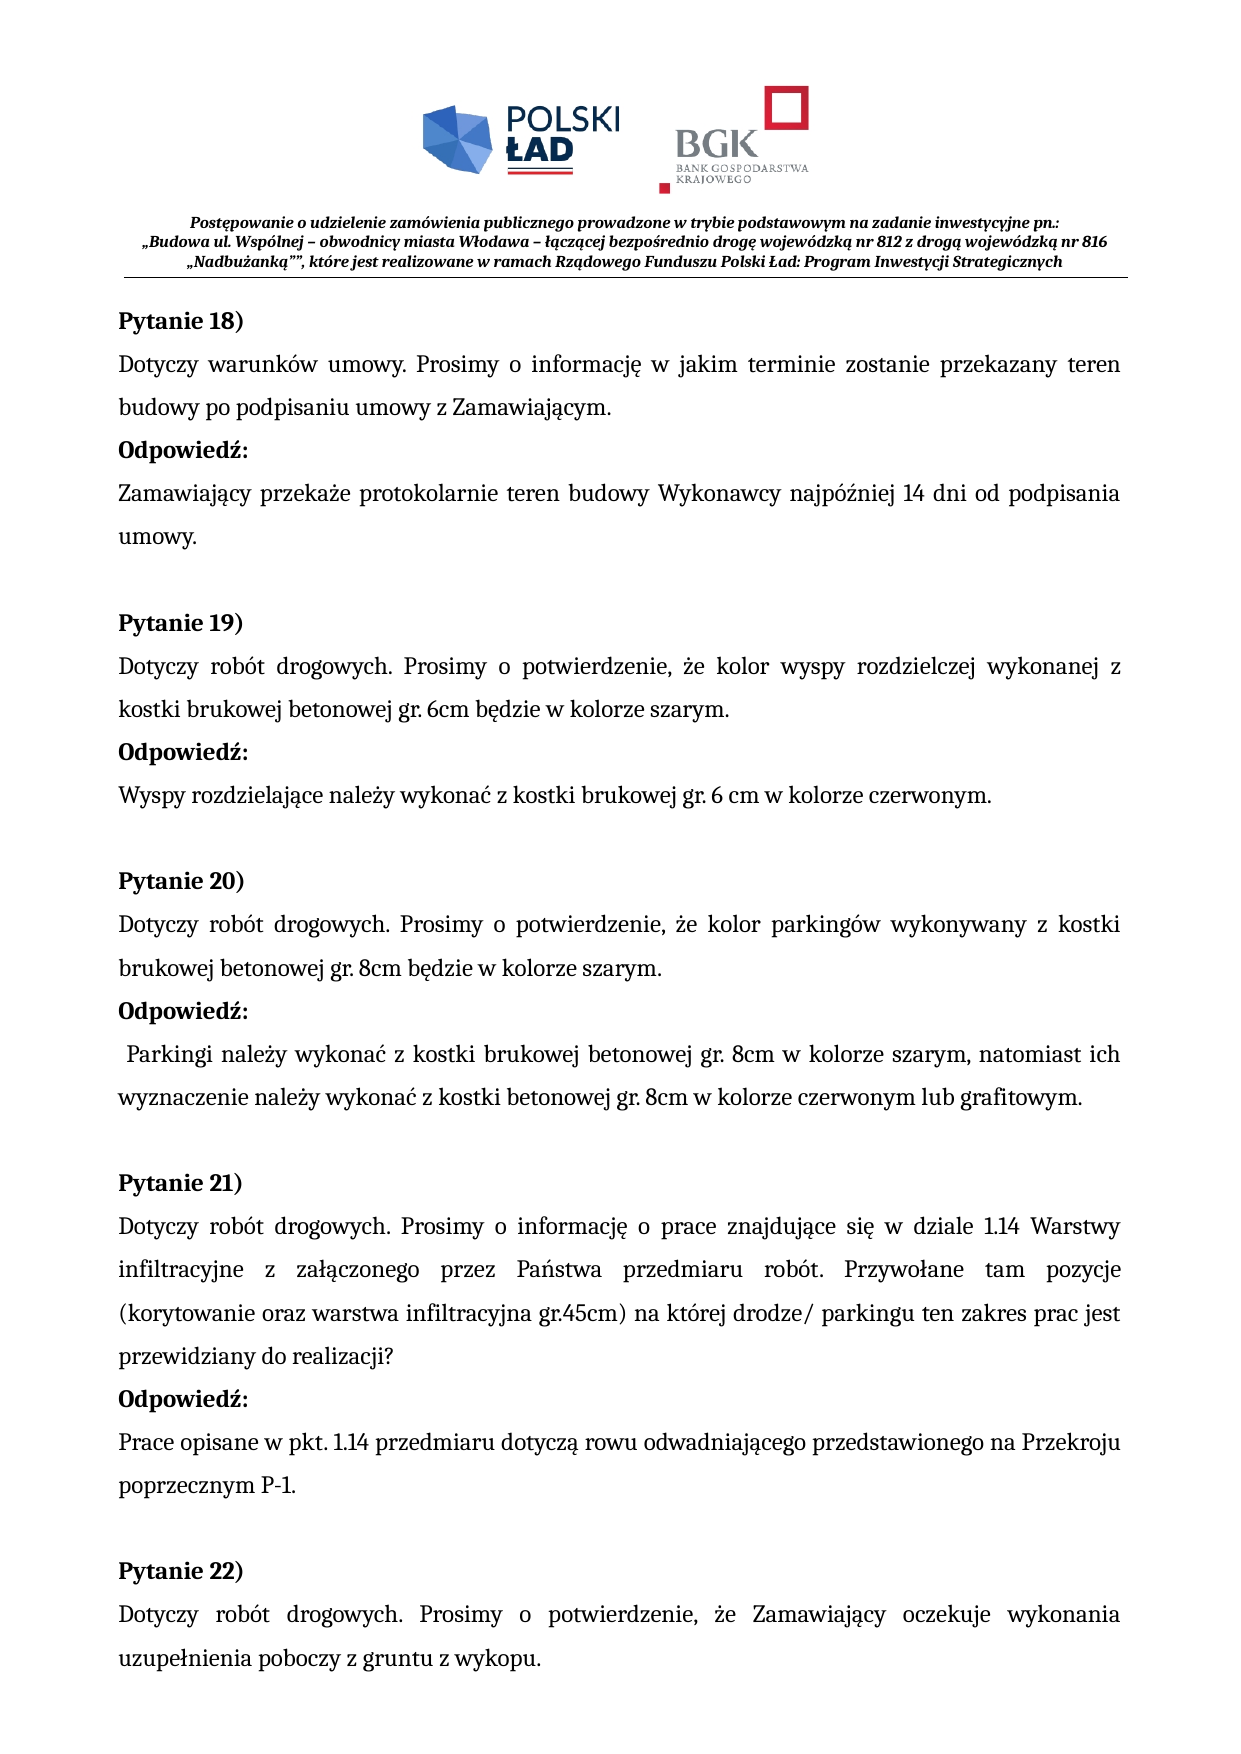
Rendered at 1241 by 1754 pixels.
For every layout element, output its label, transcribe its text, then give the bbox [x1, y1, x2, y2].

text Pytanie 22) [118, 1557, 1122, 1586]
text Prace opisane w pkt. 1.14 przedmiaru dotyczą rowu odwadniającego przedstawionego na Przekroju poprzecznym P-1. [118, 1428, 1122, 1500]
text Pytanie 20) [118, 867, 1122, 896]
text Dotyczy robót drogowych. Prosimy o informację o prace znajdujące się w dziale 1.14 Warstwy infiltracyjne z załączonego przez Państwa przedmiaru robót. Przywołane tam pozycje (korytowanie oraz warstwa infiltracyjna gr.45cm) na której drodze/ parkingu ten zakres prac jest przewidziany do realizacji? [118, 1212, 1122, 1370]
text Zamawiający przekaże protokolarnie teren budowy Wykonawcy najpóźniej 14 dni od podpisania umowy. [118, 479, 1122, 551]
text Wyspy rozdzielające należy wykonać z kostki brukowej gr. 6 cm w kolorze czerwonym. [118, 781, 1122, 810]
text Dotyczy robót drogowych. Prosimy o potwierdzenie, że kolor parkingów wykonywany z kostki brukowej betonowej gr. 8cm będzie w kolorze szarym. [118, 910, 1122, 982]
text Parkingi należy wykonać z kostki brukowej betonowej gr. 8cm w kolorze szarym, natomiast ich wyznaczenie należy wykonać z kostki betonowej gr. 8cm w kolorze czerwonym lub grafitowym. [118, 1040, 1122, 1112]
text Dotyczy warunków umowy. Prosimy o informację w jakim terminie zostanie przekazany teren budowy po podpisaniu umowy z Zamawiającym. [118, 350, 1122, 422]
text Odpowiedź: [118, 997, 1122, 1025]
text Odpowiedź: [118, 738, 1122, 767]
text Dotyczy robót drogowych. Prosimy o potwierdzenie, że kolor wyspy rozdzielczej wykonanej z kostki brukowej betonowej gr. 6cm będzie w kolorze szarym. [118, 652, 1122, 723]
text Odpowiedź: [118, 1385, 1122, 1413]
text Pytanie 18) [118, 307, 1122, 335]
text Dotyczy robót drogowych. Prosimy o potwierdzenie, że Zamawiający oczekuje wykonania uzupełnienia poboczy z gruntu z wykopu. [118, 1600, 1122, 1672]
text Pytanie 21) [118, 1169, 1122, 1198]
text Pytanie 19) [118, 608, 1122, 637]
text Odpowiedź: [118, 436, 1122, 465]
